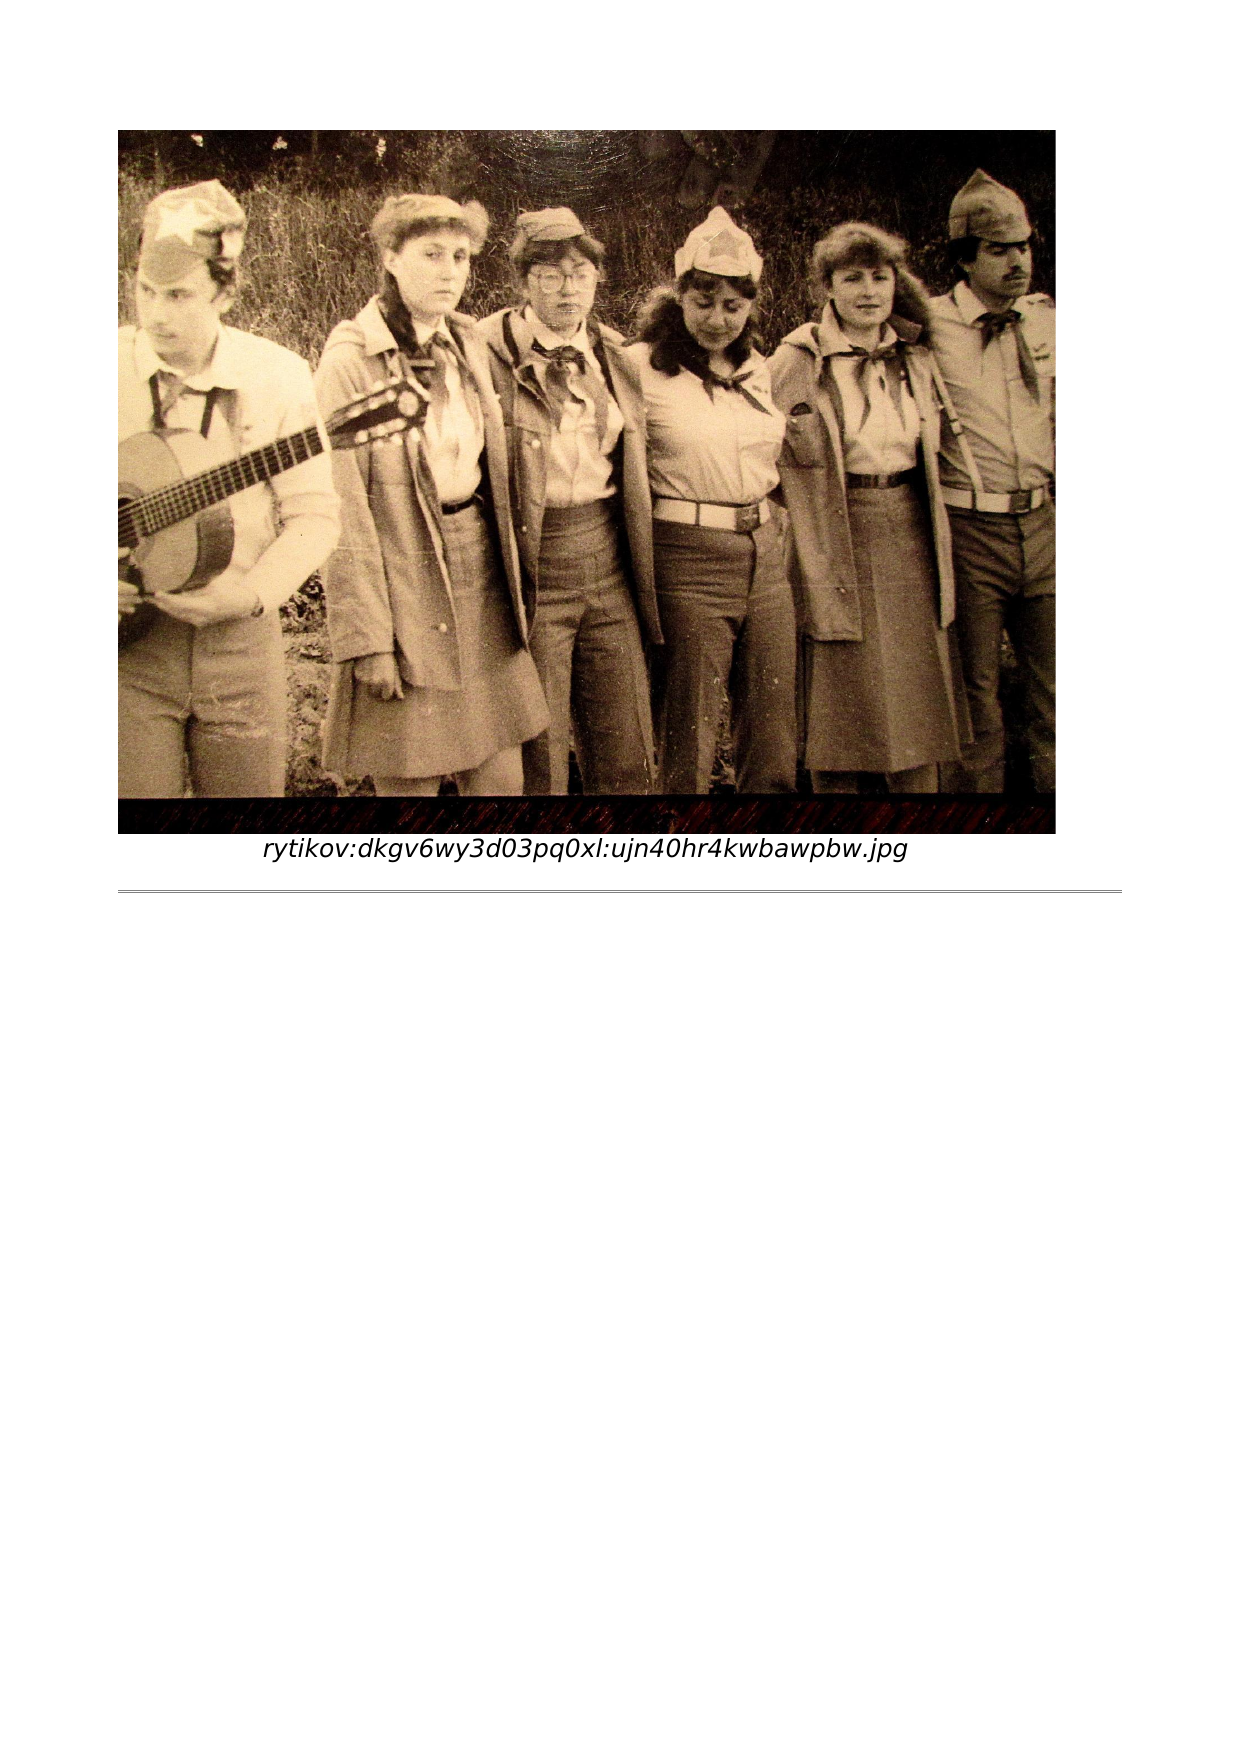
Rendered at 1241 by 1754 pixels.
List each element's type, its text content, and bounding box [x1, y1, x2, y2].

picture [118, 130, 1056, 834]
text rytikov:dkgv6wy3d03pq0xl:ujn40hr4kwbawpbw.jpg [118, 834, 1056, 863]
